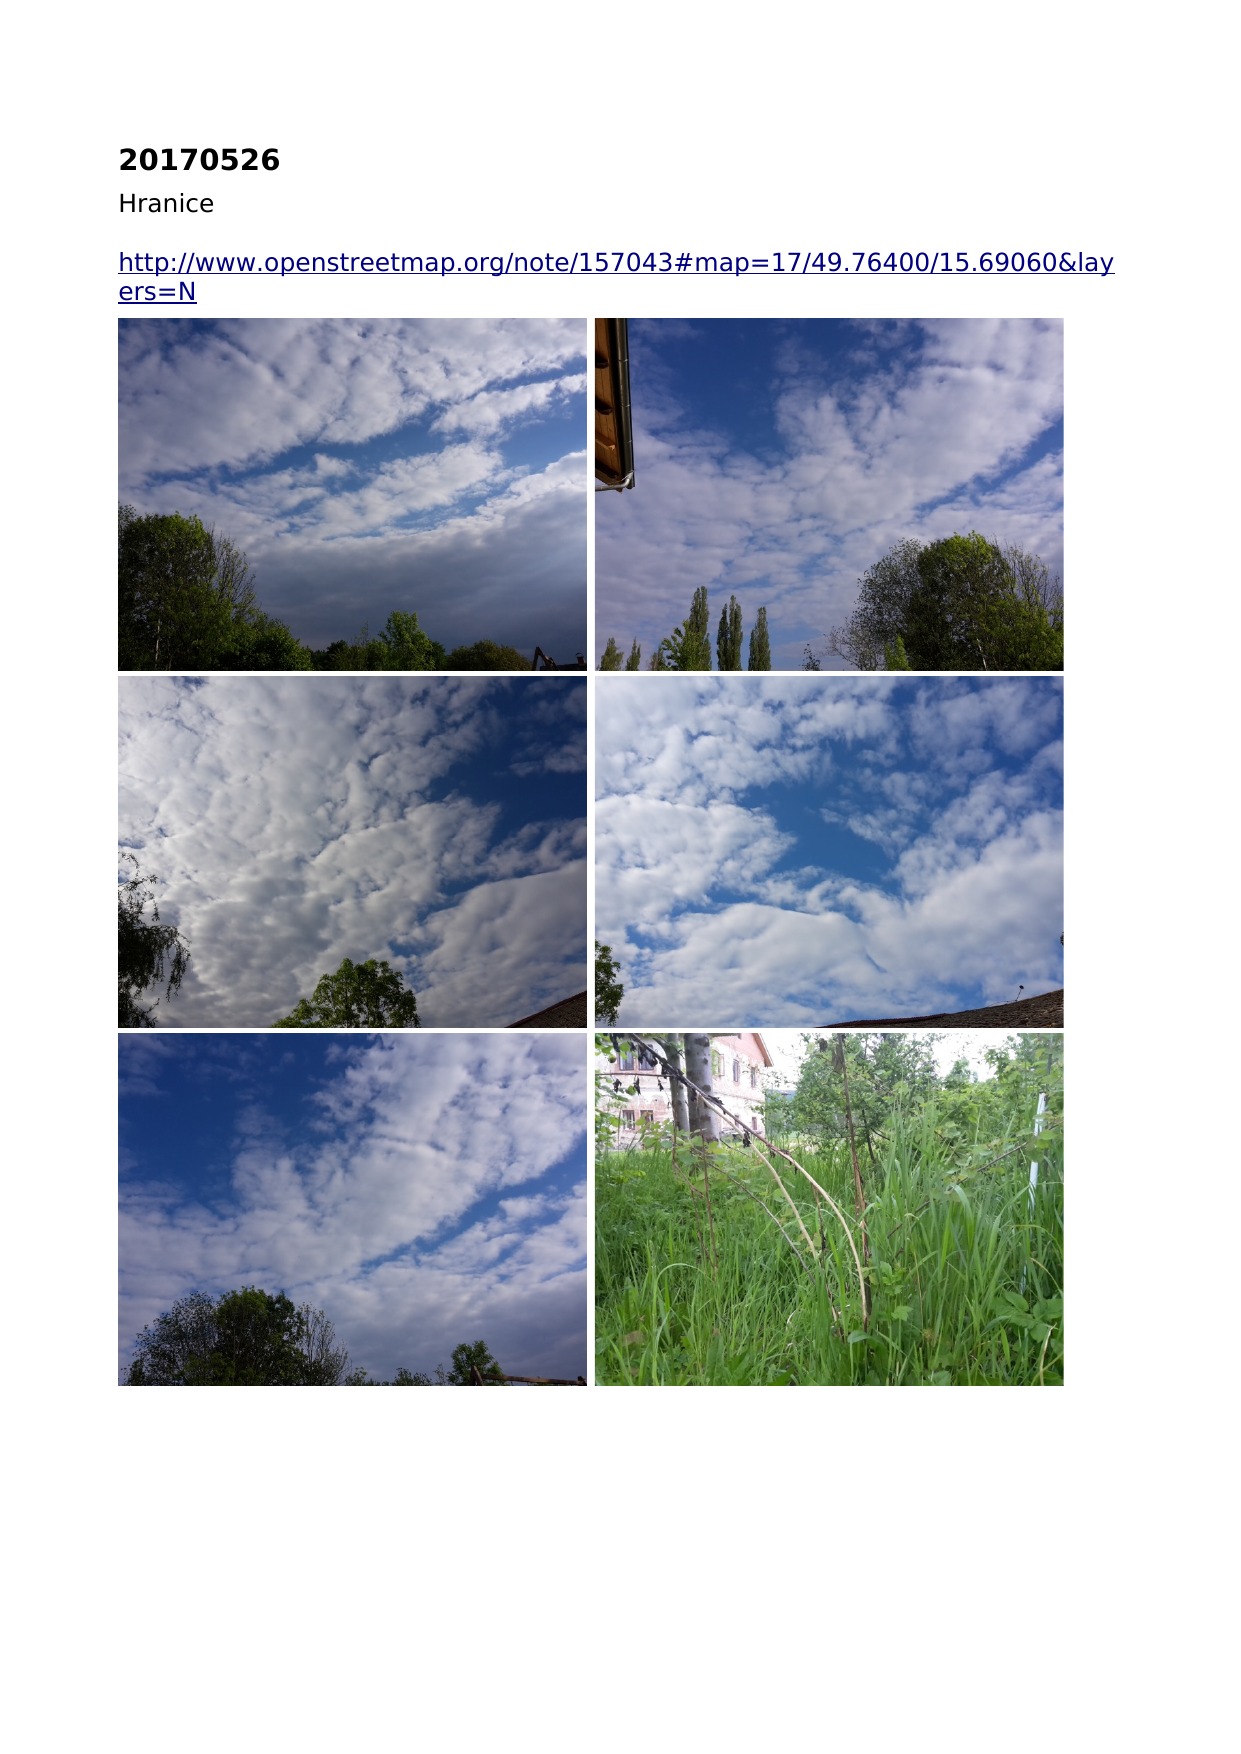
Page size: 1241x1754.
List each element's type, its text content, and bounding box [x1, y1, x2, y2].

text Hranice http://www.openstreetmap.org/note/157043#map=17/49.76400/15.69060&layers=N [118, 189, 1122, 306]
picture [118, 676, 587, 1028]
picture [594, 676, 1064, 1028]
picture [118, 1033, 587, 1386]
picture [594, 1033, 1064, 1386]
subtitle 20170526 [118, 143, 1122, 177]
picture [118, 318, 587, 671]
picture [594, 318, 1064, 671]
